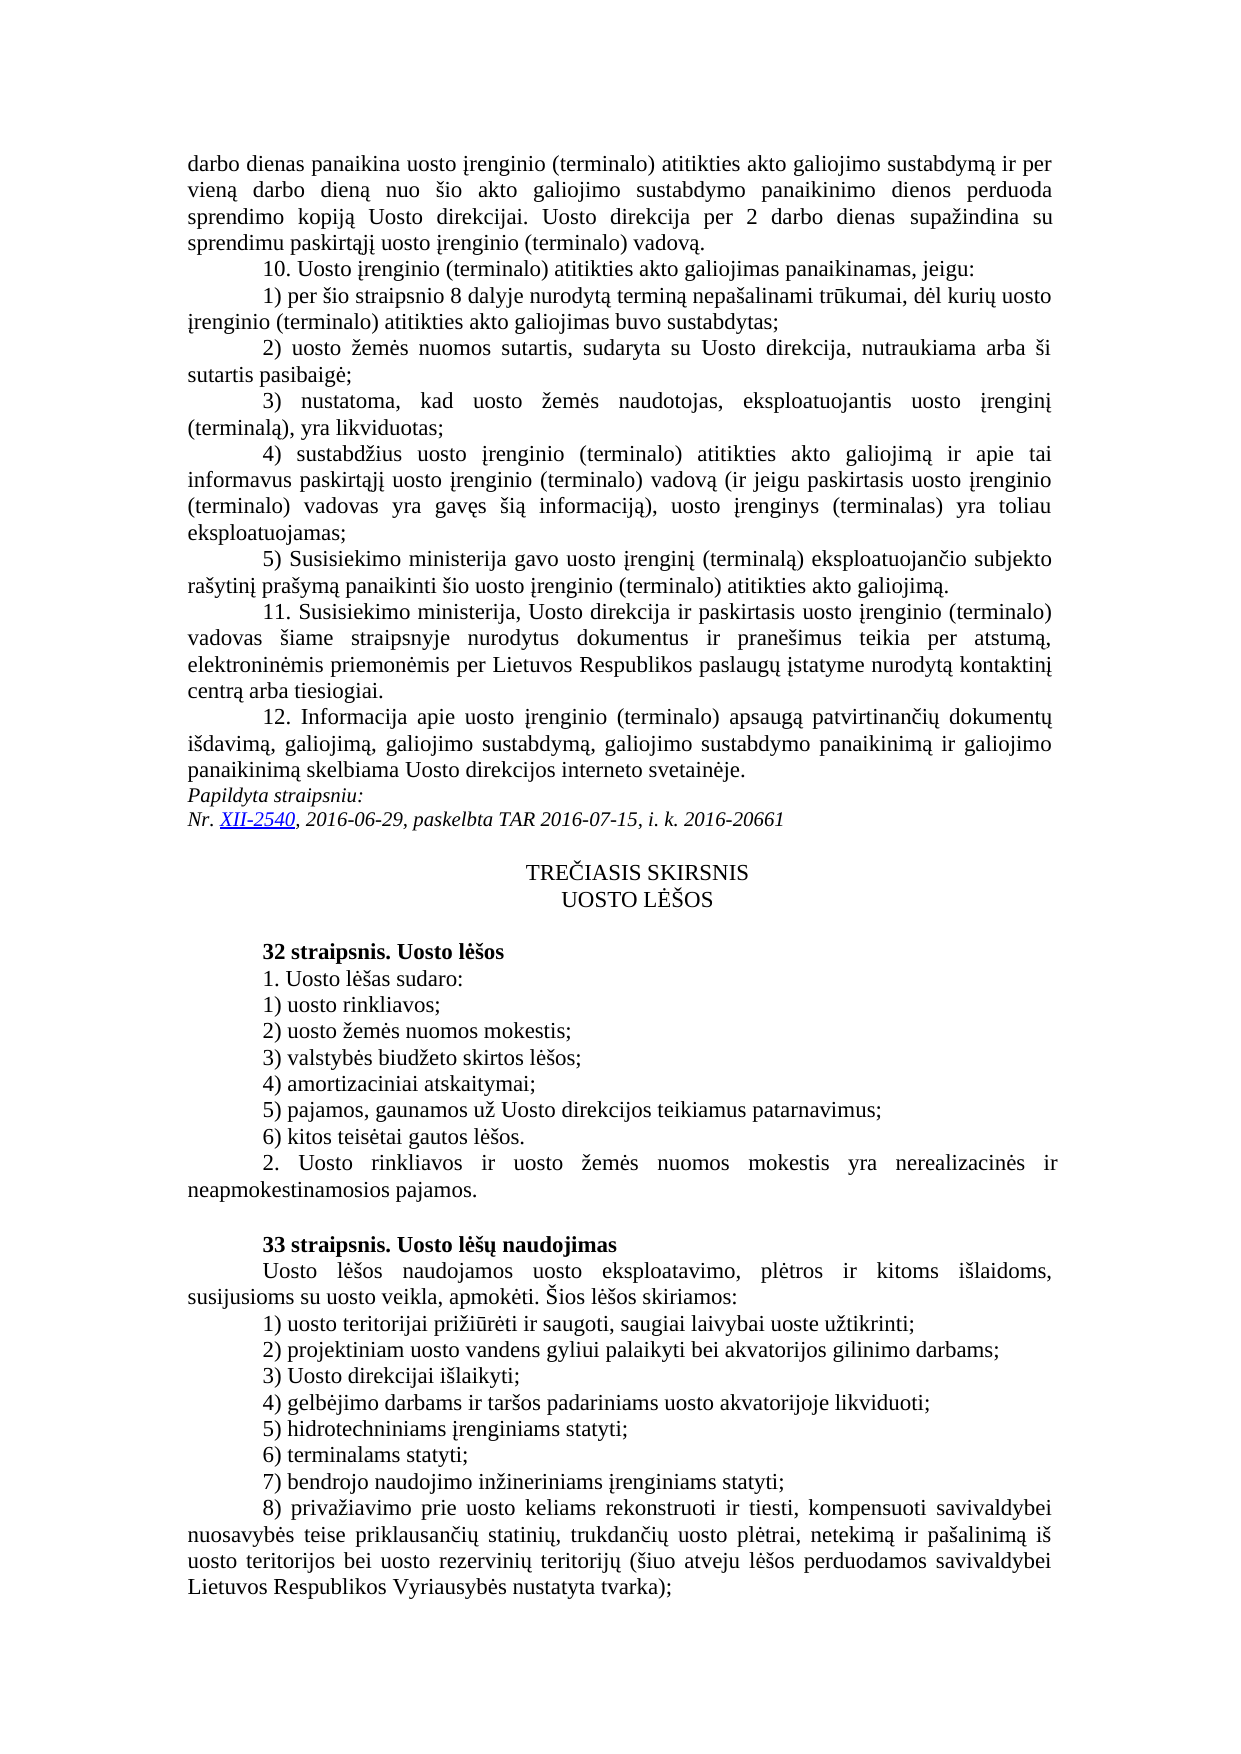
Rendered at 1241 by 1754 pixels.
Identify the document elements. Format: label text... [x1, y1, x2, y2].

text 1. Uosto lėšas sudaro: [187, 965, 1059, 991]
text 1) uosto rinkliavos; [187, 991, 1059, 1017]
text 33 straipsnis. Uosto lėšų naudojimas [187, 1231, 1053, 1257]
text 2) uosto žemės nuomos sutartis, sudaryta su Uosto direkcija, nutraukiama arba ši sutartis pasibaigė; [187, 334, 1053, 387]
text 8) privažiavimo prie uosto keliams rekonstruoti ir tiesti, kompensuoti savivaldybei nuosavybės teise priklausančių statinių, trukdančių uosto plėtrai, netekimą ir pašalinimą iš uosto teritorijos bei uosto rezervinių teritorijų (šiuo atveju lėšos perduodamos savivaldybei Lietuvos Respublikos Vyriausybės nustatyta tvarka); [187, 1494, 1053, 1600]
text Nr. XII-2540, 2016-06-29, paskelbta TAR 2016-07-15, i. k. 2016-20661 [187, 807, 1053, 831]
text 5) pajamos, gaunamos už Uosto direkcijos teikiamus patarnavimus; [187, 1097, 1059, 1123]
text UOSTO LĖŠOS [187, 886, 1059, 912]
text 12. Informacija apie uosto įrenginio (terminalo) apsaugą patvirtinančių dokumentų išdavimą, galiojimą, galiojimo sustabdymą, galiojimo sustabdymo panaikinimą ir galiojimo panaikinimą skelbiama Uosto direkcijos interneto svetainėje. [187, 703, 1053, 782]
text 32 straipsnis. Uosto lėšos [187, 938, 1059, 965]
text 3) valstybės biudžeto skirtos lėšos; [187, 1044, 1059, 1070]
text Uosto lėšos naudojamos uosto eksploatavimo, plėtros ir kitoms išlaidoms, susijusioms su uosto veikla, apmokėti. Šios lėšos skiriamos: [187, 1257, 1053, 1310]
text 5) Susisiekimo ministerija gavo uosto įrenginį (terminalą) eksploatuojančio subjekto rašytinį prašymą panaikinti šio uosto įrenginio (terminalo) atitikties akto galiojimą. [187, 545, 1053, 598]
text 3) Uosto direkcijai išlaikyti; [187, 1362, 1053, 1389]
text 1) uosto teritorijai prižiūrėti ir saugoti, saugiai laivybai uoste užtikrinti; [187, 1310, 1053, 1336]
text 10. Uosto įrenginio (terminalo) atitikties akto galiojimas panaikinamas, jeigu: [187, 255, 1053, 282]
text 6) kitos teisėtai gautos lėšos. [187, 1123, 1059, 1149]
text 6) terminalams statyti; [187, 1442, 1053, 1468]
text 4) amortizaciniai atskaitymai; [187, 1070, 1059, 1097]
text 3) nustatoma, kad uosto žemės naudotojas, eksploatuojantis uosto įrenginį (terminalą), yra likviduotas; [187, 387, 1053, 440]
text 11. Susisiekimo ministerija, Uosto direkcija ir paskirtasis uosto įrenginio (terminalo) vadovas šiame straipsnyje nurodytus dokumentus ir pranešimus teikia per atstumą, elektroninėmis priemonėmis per Lietuvos Respublikos paslaugų įstatyme nurodytą kontaktinį centrą arba tiesiogiai. [187, 598, 1053, 703]
text TREČIASIS SKIRSNIS [187, 859, 1059, 886]
text darbo dienas panaikina uosto įrenginio (terminalo) atitikties akto galiojimo sustabdymą ir per vieną darbo dieną nuo šio akto galiojimo sustabdymo panaikinimo dienos perduoda sprendimo kopiją Uosto direkcijai. Uosto direkcija per 2 darbo dienas supažindina su sprendimu paskirtąjį uosto įrenginio (terminalo) vadovą. [187, 150, 1053, 255]
text 1) per šio straipsnio 8 dalyje nurodytą terminą nepašalinami trūkumai, dėl kurių uosto įrenginio (terminalo) atitikties akto galiojimas buvo sustabdytas; [187, 282, 1053, 334]
text Papildyta straipsniu: [187, 782, 1053, 807]
text 4) gelbėjimo darbams ir taršos padariniams uosto akvatorijoje likviduoti; [187, 1389, 1053, 1415]
text 2) uosto žemės nuomos mokestis; [187, 1017, 1059, 1044]
text 4) sustabdžius uosto įrenginio (terminalo) atitikties akto galiojimą ir apie tai informavus paskirtąjį uosto įrenginio (terminalo) vadovą (ir jeigu paskirtasis uosto įrenginio (terminalo) vadovas yra gavęs šią informaciją), uosto įrenginys (terminalas) yra toliau eksploatuojamas; [187, 440, 1053, 545]
text 7) bendrojo naudojimo inžineriniams įrenginiams statyti; [187, 1468, 1053, 1494]
text 2. Uosto rinkliavos ir uosto žemės nuomos mokestis yra nerealizacinės ir neapmokestinamosios pajamos. [187, 1149, 1059, 1202]
text 2) projektiniam uosto vandens gyliui palaikyti bei akvatorijos gilinimo darbams; [187, 1336, 1053, 1362]
text 5) hidrotechniniams įrenginiams statyti; [187, 1415, 1053, 1442]
